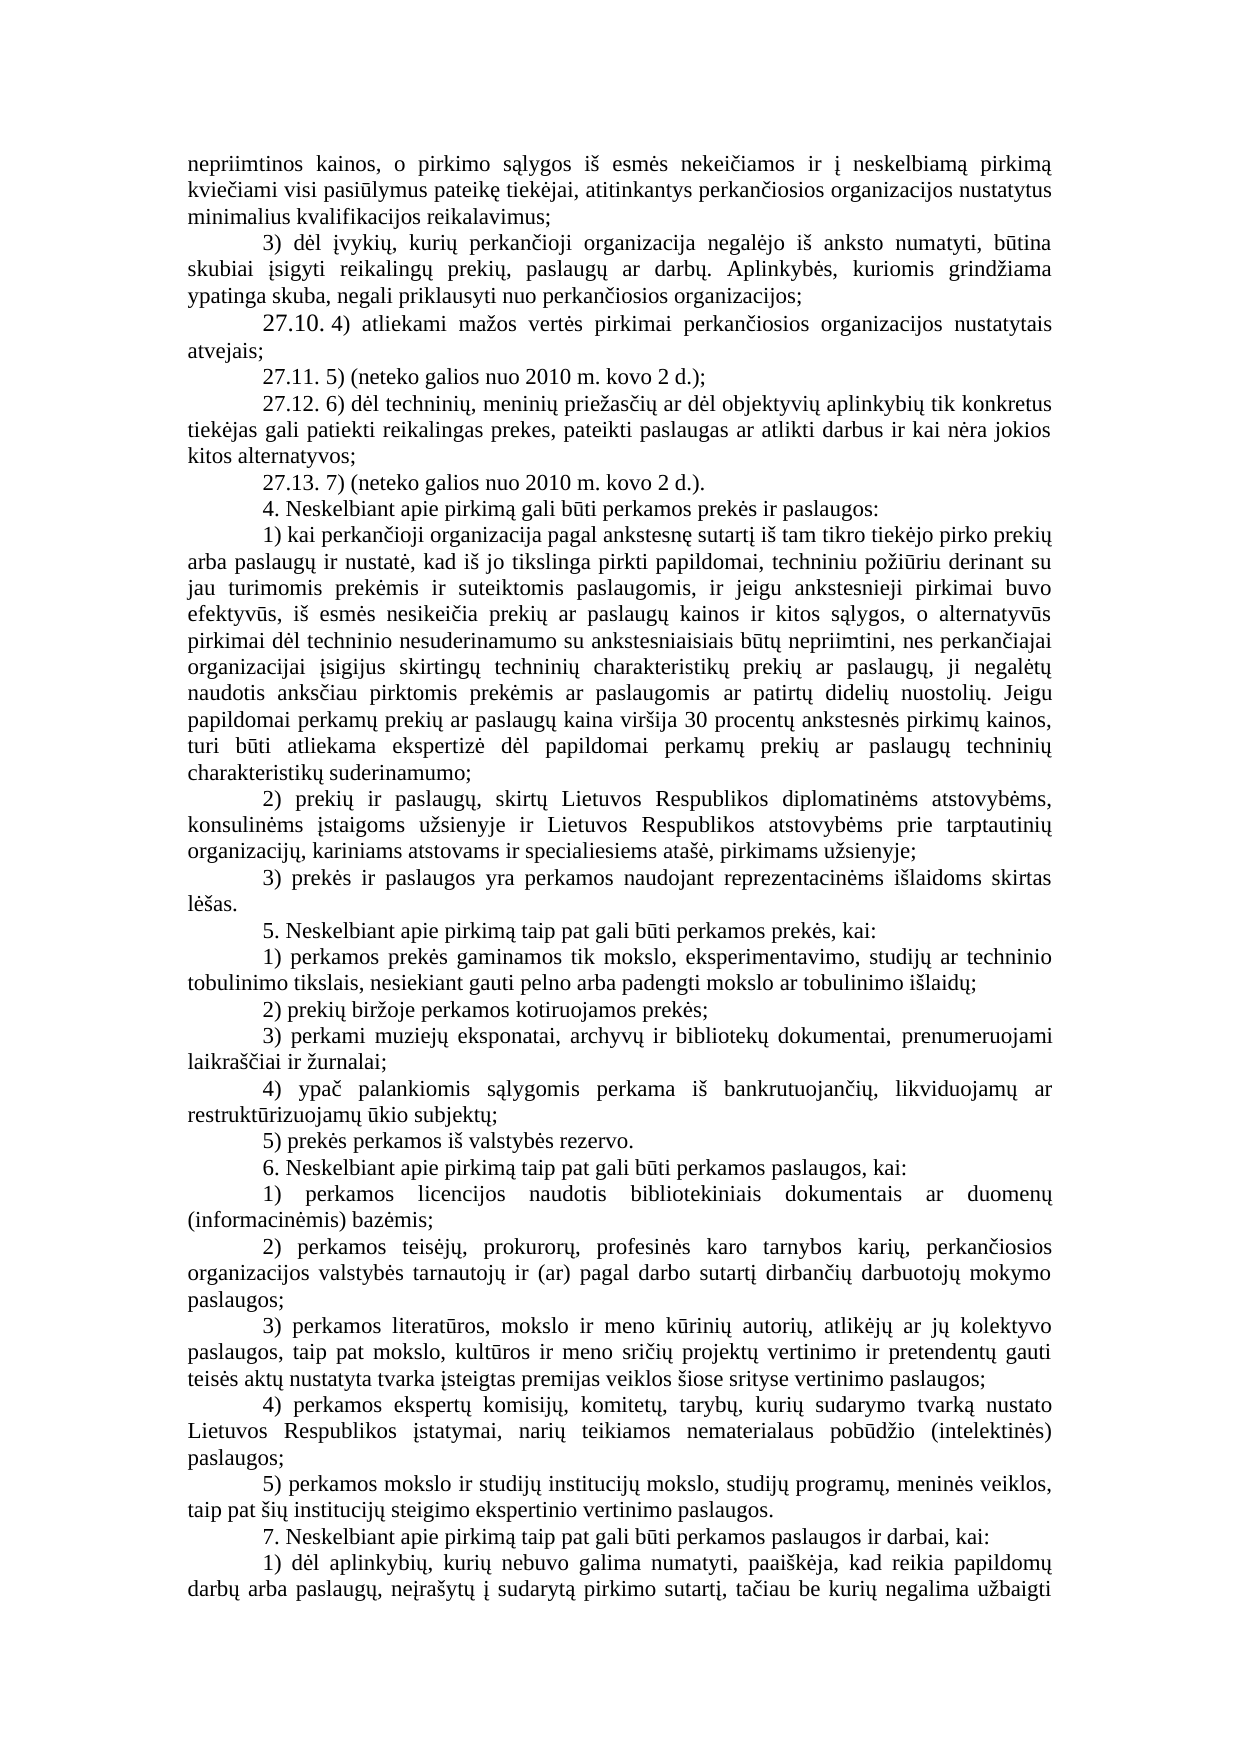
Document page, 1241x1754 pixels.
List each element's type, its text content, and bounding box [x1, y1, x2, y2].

text 1) dėl aplinkybių, kurių nebuvo galima numatyti, paaiškėja, kad reikia papildomų darbų arba paslaugų, neįrašytų į sudarytą pirkimo sutartį, tačiau be kurių negalima užbaigti [187, 1549, 1053, 1602]
text 7. Neskelbiant apie pirkimą taip pat gali būti perkamos paslaugos ir darbai, kai: [187, 1523, 1053, 1549]
text 3) perkami muziejų eksponatai, archyvų ir bibliotekų dokumentai, prenumeruojami laikraščiai ir žurnalai; [187, 1022, 1053, 1075]
text 2) prekių ir paslaugų, skirtų Lietuvos Respublikos diplomatinėms atstovybėms, konsulinėms įstaigoms užsienyje ir Lietuvos Respublikos atstovybėms prie tarptautinių organizacijų, kariniams atstovams ir specialiesiems atašė, pirkimams užsienyje; [187, 785, 1053, 864]
text 3) prekės ir paslaugos yra perkamos naudojant reprezentacinėms išlaidoms skirtas lėšas. [187, 864, 1053, 917]
text 2) perkamos teisėjų, prokurorų, profesinės karo tarnybos karių, perkančiosios organizacijos valstybės tarnautojų ir (ar) pagal darbo sutartį dirbančių darbuotojų mokymo paslaugos; [187, 1233, 1053, 1312]
text 1) kai perkančioji organizacija pagal ankstesnę sutartį iš tam tikro tiekėjo pirko prekių arba paslaugų ir nustatė, kad iš jo tikslinga pirkti papildomai, techniniu požiūriu derinant su jau turimomis prekėmis ir suteiktomis paslaugomis, ir jeigu ankstesnieji pirkimai buvo efektyvūs, iš esmės nesikeičia prekių ar paslaugų kainos ir kitos sąlygos, o alternatyvūs pirkimai dėl techninio nesuderinamumo su ankstesniaisiais būtų nepriimtini, nes perkančiajai organizacijai įsigijus skirtingų techninių charakteristikų prekių ar paslaugų, ji negalėtų naudotis anksčiau pirktomis prekėmis ar paslaugomis ar patirtų didelių nuostolių. Jeigu papildomai perkamų prekių ar paslaugų kaina viršija 30 procentų ankstesnės pirkimų kainos, turi būti atliekama ekspertizė dėl papildomai perkamų prekių ar paslaugų techninių charakteristikų suderinamumo; [187, 521, 1053, 785]
subtitle 4) atliekami mažos vertės pirkimai perkančiosios organizacijos nustatytais atvejais; [187, 308, 1053, 363]
text 1) perkamos licencijos naudotis bibliotekiniais dokumentais ar duomenų (informacinėmis) bazėmis; [187, 1180, 1053, 1233]
subtitle 6) dėl techninių, meninių priežasčių ar dėl objektyvių aplinkybių tik konkretus tiekėjas gali patiekti reikalingas prekes, pateikti paslaugas ar atlikti darbus ir kai nėra jokios kitos alternatyvos; [187, 389, 1053, 469]
subtitle 7) (neteko galios nuo 2010 m. kovo 2 d.). [187, 469, 1053, 495]
text 4. Neskelbiant apie pirkimą gali būti perkamos prekės ir paslaugos: [187, 495, 1053, 521]
text 1) perkamos prekės gaminamos tik mokslo, eksperimentavimo, studijų ar techninio tobulinimo tikslais, nesiekiant gauti pelno arba padengti mokslo ar tobulinimo išlaidų; [187, 943, 1053, 996]
text 4) ypač palankiomis sąlygomis perkama iš bankrutuojančių, likviduojamų ar restruktūrizuojamų ūkio subjektų; [187, 1075, 1053, 1127]
text 3) dėl įvykių, kurių perkančioji organizacija negalėjo iš anksto numatyti, būtina skubiai įsigyti reikalingų prekių, paslaugų ar darbų. Aplinkybės, kuriomis grindžiama ypatinga skuba, negali priklausyti nuo perkančiosios organizacijos; [187, 229, 1053, 308]
text 5. Neskelbiant apie pirkimą taip pat gali būti perkamos prekės, kai: [187, 917, 1053, 943]
text 2) prekių biržoje perkamos kotiruojamos prekės; [187, 996, 1053, 1022]
text 5) perkamos mokslo ir studijų institucijų mokslo, studijų programų, meninės veiklos, taip pat šių institucijų steigimo ekspertinio vertinimo paslaugos. [187, 1470, 1053, 1523]
text 6. Neskelbiant apie pirkimą taip pat gali būti perkamos paslaugos, kai: [187, 1154, 1053, 1180]
text nepriimtinos kainos, o pirkimo sąlygos iš esmės nekeičiamos ir į neskelbiamą pirkimą kviečiami visi pasiūlymus pateikę tiekėjai, atitinkantys perkančiosios organizacijos nustatytus minimalius kvalifikacijos reikalavimus; [187, 150, 1053, 229]
subtitle 5) (neteko galios nuo 2010 m. kovo 2 d.); [187, 363, 1053, 389]
text 5) prekės perkamos iš valstybės rezervo. [187, 1127, 1053, 1154]
text 3) perkamos literatūros, mokslo ir meno kūrinių autorių, atlikėjų ar jų kolektyvo paslaugos, taip pat mokslo, kultūros ir meno sričių projektų vertinimo ir pretendentų gauti teisės aktų nustatyta tvarka įsteigtas premijas veiklos šiose srityse vertinimo paslaugos; [187, 1312, 1053, 1391]
text 4) perkamos ekspertų komisijų, komitetų, tarybų, kurių sudarymo tvarką nustato Lietuvos Respublikos įstatymai, narių teikiamos nematerialaus pobūdžio (intelektinės) paslaugos; [187, 1391, 1053, 1470]
